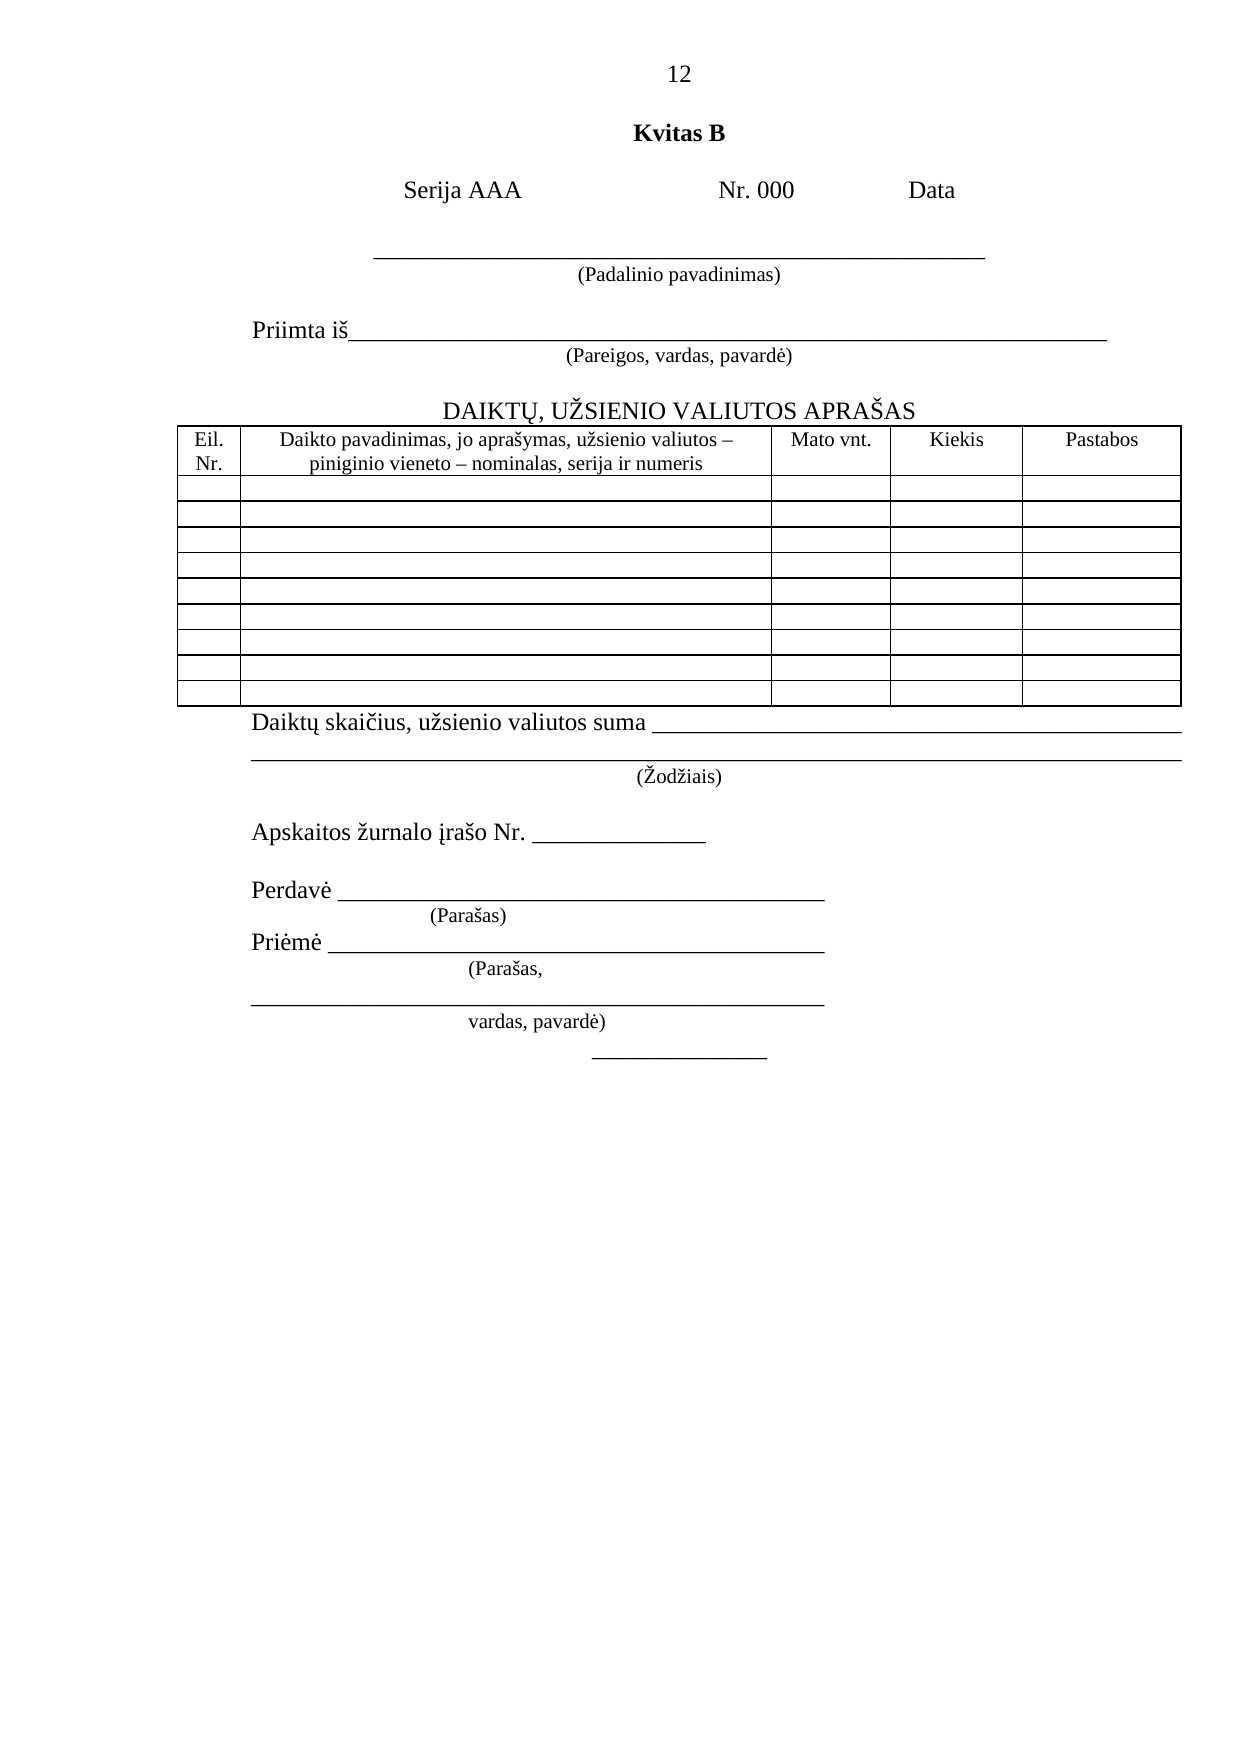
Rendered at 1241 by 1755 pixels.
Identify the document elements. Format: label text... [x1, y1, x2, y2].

table_cell [767, 656, 771, 680]
table_cell [1023, 476, 1027, 500]
table_cell [886, 630, 890, 654]
table_cell [241, 656, 245, 680]
table_cell [1018, 605, 1022, 628]
table_cell [772, 502, 776, 526]
table_cell [767, 630, 771, 654]
table_cell [241, 681, 245, 705]
table_cell [767, 502, 771, 526]
table_cell [772, 681, 776, 705]
table_header Eil. Nr. [236, 427, 240, 475]
table_cell [236, 528, 240, 552]
table_cell [886, 502, 890, 526]
table_cell [236, 476, 240, 500]
table_cell [767, 681, 771, 705]
text DAIKTŲ, UŽSIENIO VALIUTOS APRAŠAS [177, 396, 1181, 425]
table_cell [1018, 681, 1022, 705]
table_cell [886, 681, 890, 705]
table_header Pastabos [1023, 427, 1180, 475]
text Priėmė [177, 927, 1181, 956]
table_cell [1018, 656, 1022, 680]
text ______________ [177, 1033, 1181, 1062]
table_cell [236, 502, 240, 526]
table_cell [241, 553, 245, 577]
table_cell [886, 656, 890, 680]
table_cell [241, 605, 245, 628]
text (Pareigos, vardas, pavardė) [177, 343, 1181, 367]
table_cell [1023, 605, 1027, 628]
table_cell [1018, 476, 1022, 500]
table_cell [886, 605, 890, 628]
table_cell [1023, 681, 1027, 705]
table_cell [886, 553, 890, 577]
table_cell [236, 656, 240, 680]
table_cell [241, 528, 245, 552]
table_cell [767, 528, 771, 552]
text Priimta iš [177, 315, 1181, 343]
table_cell [772, 630, 776, 654]
table_cell [236, 681, 240, 705]
table_cell [241, 502, 245, 526]
table_cell [236, 605, 240, 628]
text Kvitas B [177, 118, 1181, 147]
table_cell [767, 605, 771, 628]
text Perdavė [177, 875, 1181, 903]
table_cell [772, 579, 776, 603]
table_cell [236, 553, 240, 577]
table_cell [236, 579, 240, 603]
table_cell [241, 476, 245, 500]
table_cell [772, 476, 776, 500]
table_cell [767, 476, 771, 500]
table_cell [1023, 630, 1027, 654]
text Serija AAA Nr. 000 Data [177, 176, 1181, 204]
table_cell [886, 476, 890, 500]
table_cell [241, 579, 245, 603]
table_cell [767, 553, 771, 577]
table_cell [772, 553, 776, 577]
table_cell [1018, 553, 1022, 577]
table_cell [1023, 502, 1027, 526]
table_cell [886, 579, 890, 603]
table_cell [772, 656, 776, 680]
table_cell [236, 630, 240, 654]
text (Žodžiais) [177, 764, 1181, 788]
table_cell [1023, 656, 1027, 680]
text Daiktų skaičius, užsienio valiutos suma [177, 707, 1181, 736]
table_cell [1023, 528, 1027, 552]
table_cell [772, 528, 776, 552]
table_cell [1018, 502, 1022, 526]
text vardas, pavardė) [177, 1009, 1181, 1033]
table_cell [886, 528, 890, 552]
table_cell [1018, 630, 1022, 654]
text (Padalinio pavadinimas) [177, 262, 1181, 286]
table_cell [241, 630, 245, 654]
table_header Mato vnt. [772, 427, 890, 475]
table_cell [772, 605, 776, 628]
table_cell [1023, 579, 1027, 603]
table_cell [1018, 579, 1022, 603]
text (Parašas) [177, 903, 1181, 927]
text Apskaitos žurnalo įrašo Nr. [177, 817, 1181, 846]
table_header Kiekis [891, 427, 1022, 475]
table_cell [1018, 528, 1022, 552]
text (Parašas, [177, 956, 1181, 980]
table_cell [767, 579, 771, 603]
table_cell [1023, 553, 1027, 577]
